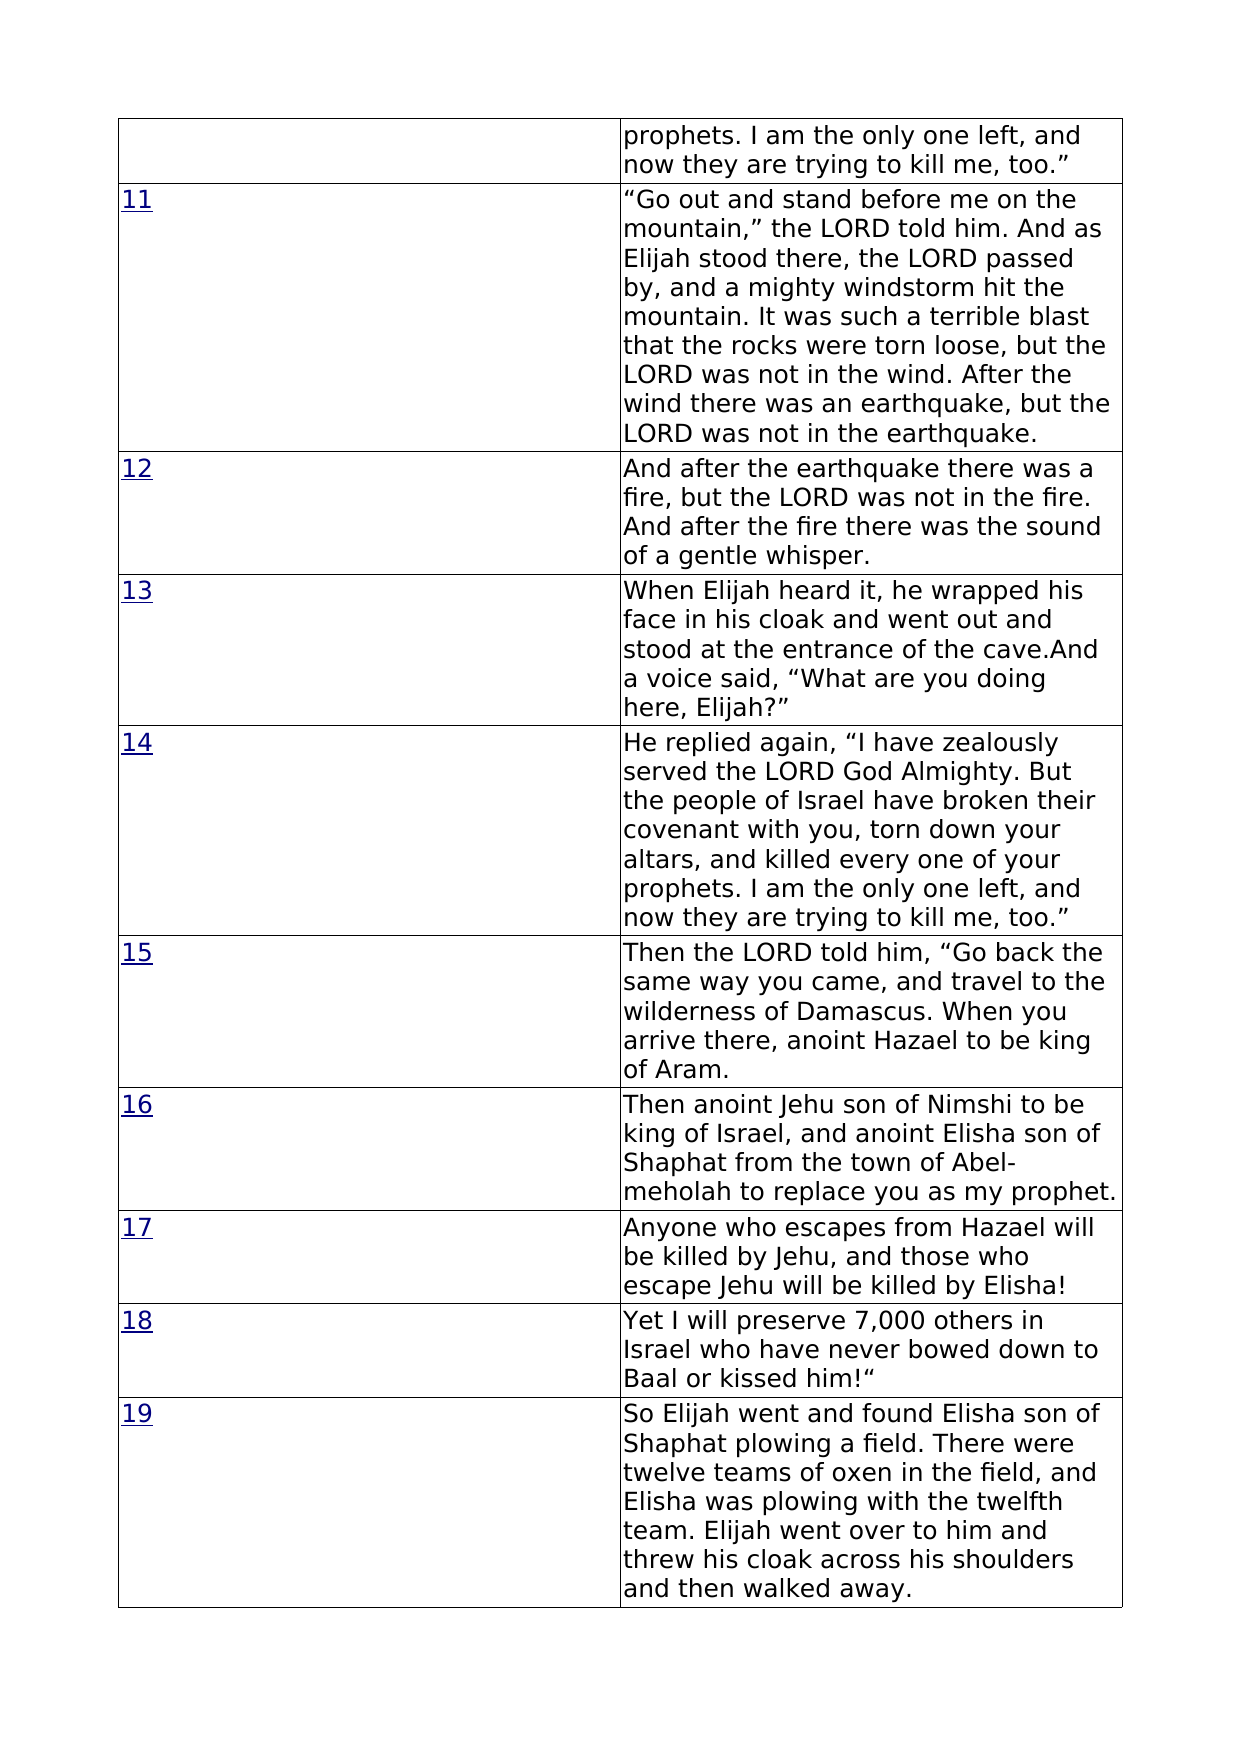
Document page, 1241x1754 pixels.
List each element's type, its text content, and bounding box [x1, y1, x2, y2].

table_cell 18 [119, 1304, 620, 1397]
table_cell When Elijah heard it, he wrapped his face in his cloak and went out and stood at the entrance of the cave.And a voice said, “What are you doing here, Elijah?” [621, 575, 1122, 725]
table_cell 11 [119, 184, 620, 451]
table_cell Then anoint Jehu son of Nimshi to be king of Israel, and anoint Elisha son of Shaphat from the town of Abel-meholah to replace you as my prophet. [621, 1088, 1122, 1210]
table_cell 15 [119, 936, 620, 1087]
table_cell 17 [119, 1211, 620, 1303]
table_cell Yet I will preserve 7,000 others in Israel who have never bowed down to Baal or kissed him!“ [621, 1304, 1122, 1397]
table_cell [119, 119, 620, 182]
table_cell 14 [119, 726, 620, 935]
table_cell 16 [119, 1088, 620, 1210]
table_cell “Go out and stand before me on the mountain,” the LORD told him. And as Elijah stood there, the LORD passed by, and a mighty windstorm hit the mountain. It was such a terrible blast that the rocks were torn loose, but the LORD was not in the wind. After the wind there was an earthquake, but the LORD was not in the earthquake. [621, 184, 1122, 451]
table_cell Then the LORD told him, “Go back the same way you came, and travel to the wilderness of Damascus. When you arrive there, anoint Hazael to be king of Aram. [621, 936, 1122, 1087]
table_cell 12 [119, 452, 620, 573]
table_cell 13 [119, 575, 620, 725]
table_cell Anyone who escapes from Hazael will be killed by Jehu, and those who escape Jehu will be killed by Elisha! [621, 1211, 1122, 1303]
table_cell prophets. I am the only one left, and now they are trying to kill me, too.” [621, 119, 1122, 182]
table_cell And after the earthquake there was a fire, but the LORD was not in the fire. And after the fire there was the sound of a gentle whisper. [621, 452, 1122, 573]
table_cell He replied again, “I have zealously served the LORD God Almighty. But the people of Israel have broken their covenant with you, torn down your altars, and killed every one of your prophets. I am the only one left, and now they are trying to kill me, too.” [621, 726, 1122, 935]
table_cell So Elijah went and found Elisha son of Shaphat plowing a field. There were twelve teams of oxen in the field, and Elisha was plowing with the twelfth team. Elijah went over to him and threw his cloak across his shoulders and then walked away. [621, 1398, 1122, 1607]
table_cell 19 [119, 1398, 620, 1607]
